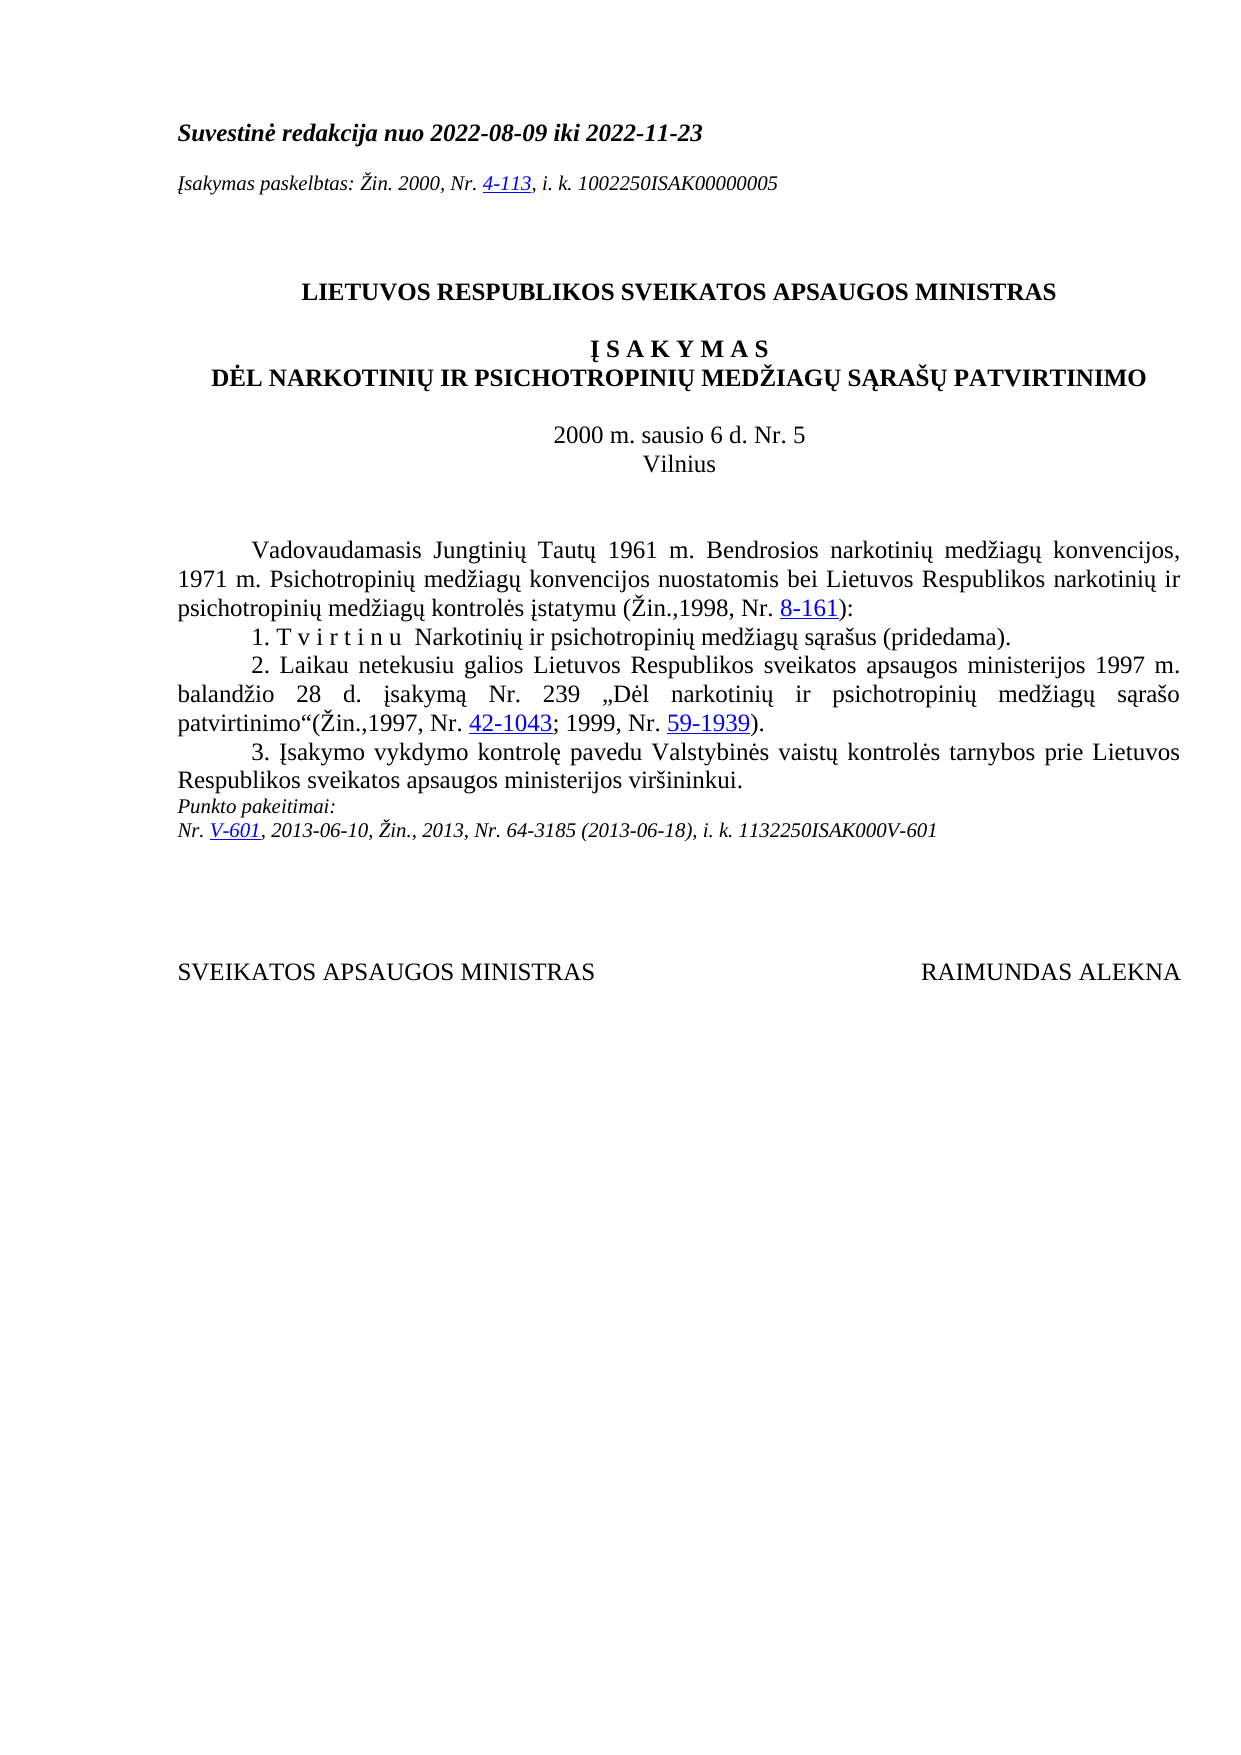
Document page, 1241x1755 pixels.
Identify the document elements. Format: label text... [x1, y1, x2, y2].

text SVEIKATOS APSAUGOS MINISTRas RAIMUNDAS ALEKNA [177, 957, 1181, 986]
text 3. Įsakymo vykdymo kontrolę pavedu Valstybinės vaistų kontrolės tarnybos prie Lietuvos Respublikos sveikatos apsaugos ministerijos viršininkui. [177, 737, 1181, 794]
text LIETUVOS RESPUBLIKOS SVEIKATOS APSAUGOS MINISTRAS [177, 277, 1181, 305]
text Vilnius [177, 449, 1181, 478]
text 2. Laikau netekusiu galios Lietuvos Respublikos sveikatos apsaugos ministerijos 1997 m. balandžio 28 d. įsakymą Nr. 239 „Dėl narkotinių ir psichotropinių medžiagų sąrašo patvirtinimo“(Žin.,1997, Nr. 42-1043; 1999, Nr. 59-1939). [177, 650, 1181, 737]
text 1. Tvirtinu Narkotinių ir psichotropinių medžiagų sąrašus (pridedama). [177, 622, 1181, 650]
text Įsakymas paskelbtas: Žin. 2000, Nr. 4-113, i. k. 1002250ISAK00000005 [177, 171, 1181, 195]
text Nr. V-601, 2013-06-10, Žin., 2013, Nr. 64-3185 (2013-06-18), i. k. 1132250ISAK000V-601 [177, 818, 1181, 842]
text 2000 m. sausio 6 d. Nr. 5 [177, 420, 1181, 449]
text Punkto pakeitimai: [177, 794, 1181, 818]
text Suvestinė redakcija nuo 2022-08-09 iki 2022-11-23 [177, 118, 1181, 147]
text Vadovaudamasis Jungtinių Tautų 1961 m. Bendrosios narkotinių medžiagų konvencijos, 1971 m. Psichotropinių medžiagų konvencijos nuostatomis bei Lietuvos Respublikos narkotinių ir psichotropinių medžiagų kontrolės įstatymu (Žin.,1998, Nr. 8-161): [177, 535, 1181, 622]
text DĖL NARKOTINIŲ IR PSICHOTROPINIŲ MEDŽIAGŲ SĄRAŠŲ PATVIRTINIMO [177, 363, 1181, 392]
text Į S A K Y M A S [177, 334, 1181, 363]
